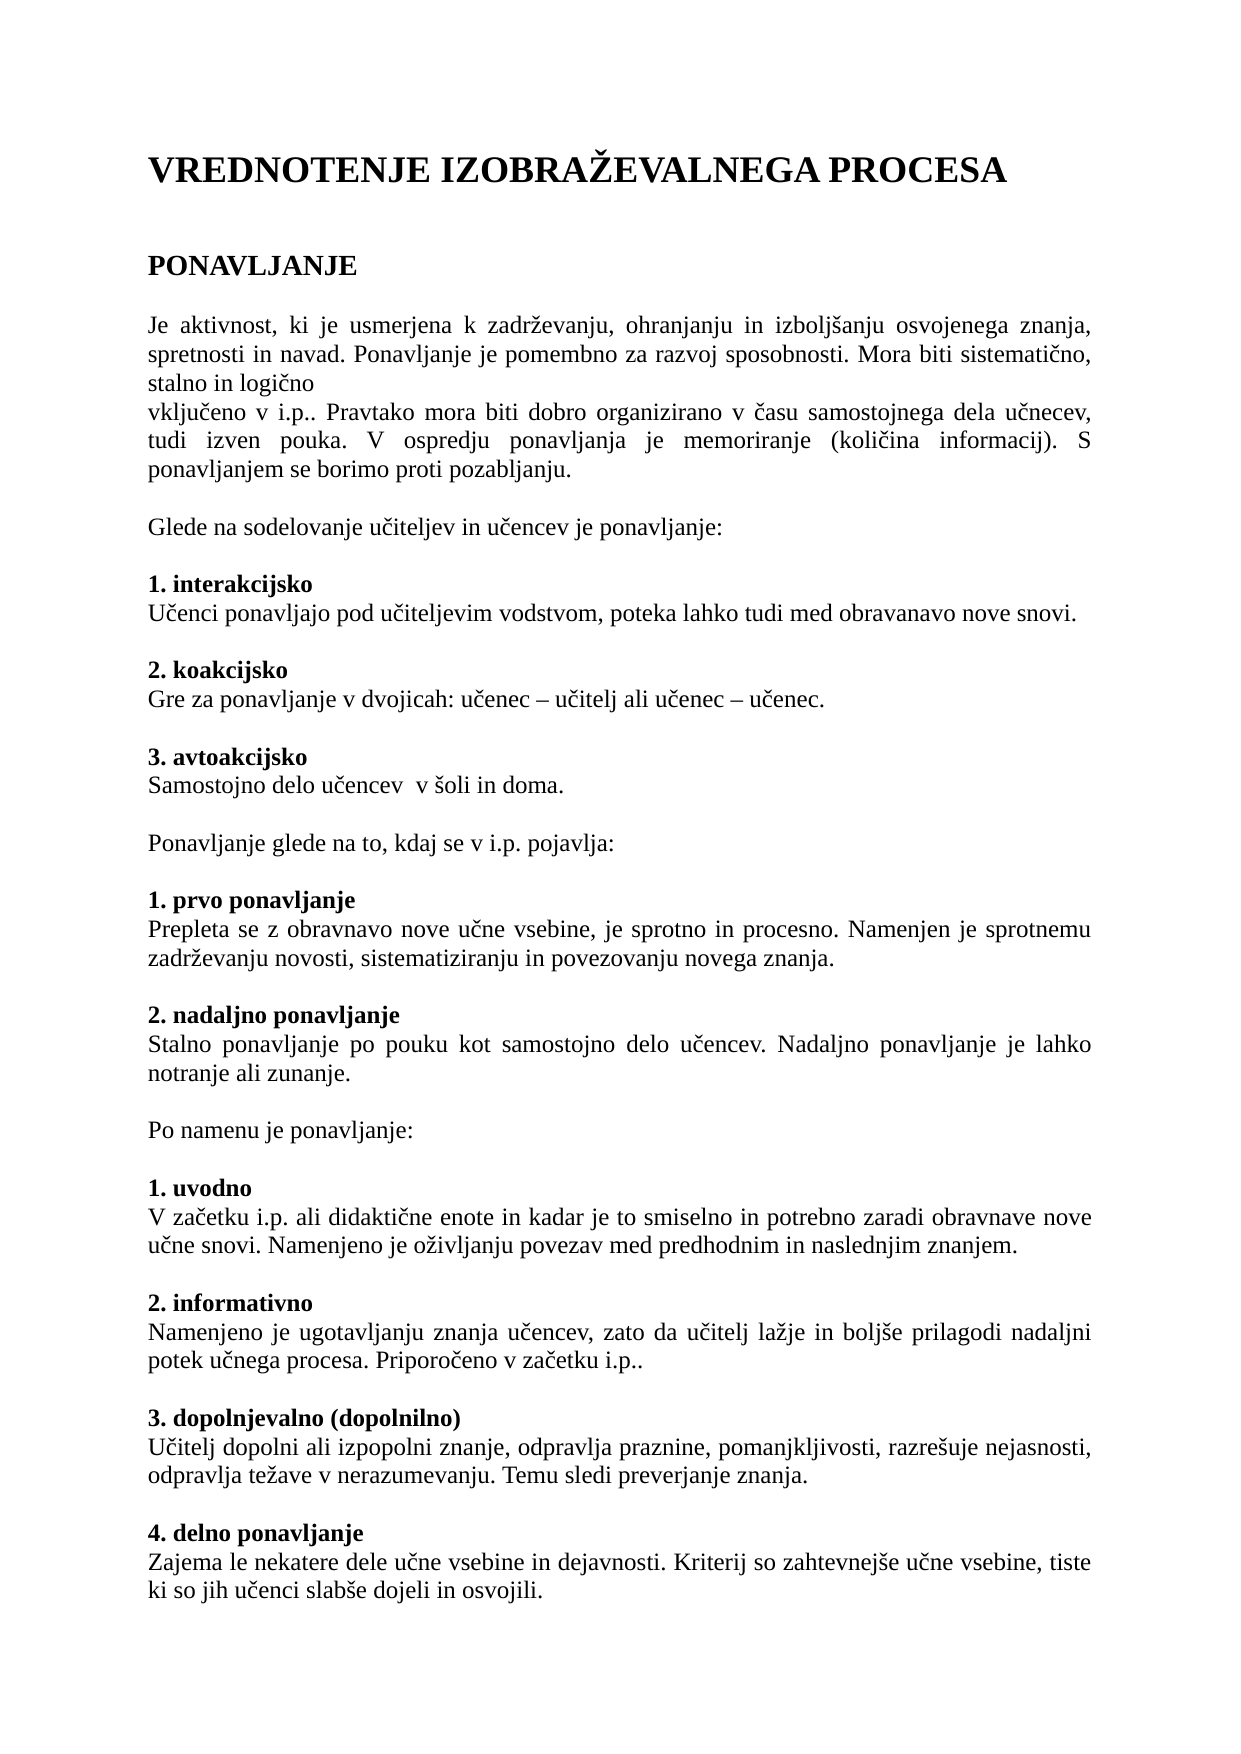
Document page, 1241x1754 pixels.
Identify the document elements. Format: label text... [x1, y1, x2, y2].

text Stalno ponavljanje po pouku kot samostojno delo učencev. Nadaljno ponavljanje je lahko notranje ali zunanje. [148, 1029, 1093, 1087]
text Po namenu je ponavljanje: [148, 1116, 1093, 1144]
text Namenjeno je ugotavljanju znanja učencev, zato da učitelj lažje in boljše prilagodi nadaljni potek učnega procesa. Priporočeno v začetku i.p.. [148, 1317, 1093, 1374]
text Samostojno delo učencev v šoli in doma. [148, 771, 1093, 799]
text 1. uvodno [148, 1173, 1093, 1202]
text Učenci ponavljajo pod učiteljevim vodstvom, poteka lahko tudi med obravanavo nove snovi. [148, 598, 1093, 627]
text 2. nadaljno ponavljanje [148, 1001, 1093, 1029]
text Učitelj dopolni ali izpopolni znanje, odpravlja praznine, pomanjkljivosti, razrešuje nejasnosti, odpravlja težave v nerazumevanju. Temu sledi preverjanje znanja. [148, 1432, 1093, 1489]
text 1. prvo ponavljanje [148, 886, 1093, 914]
text 2. koakcijsko [148, 656, 1093, 684]
text 2. informativno [148, 1288, 1093, 1317]
text Glede na sodelovanje učiteljev in učencev je ponavljanje: [148, 512, 1093, 541]
text VREDNOTENJE IZOBRAŽEVALNEGA PROCESA [148, 148, 1093, 191]
text 3. dopolnjevalno (dopolnilno) [148, 1403, 1093, 1432]
text Je aktivnost, ki je usmerjena k zadrževanju, ohranjanju in izboljšanju osvojenega znanja, spretnosti in navad. Ponavljanje je pomembno za razvoj sposobnosti. Mora biti sistematično, stalno in logično [148, 311, 1093, 397]
text 3. avtoakcijsko [148, 742, 1093, 771]
text vključeno v i.p.. Pravtako mora biti dobro organizirano v času samostojnega dela učnecev, tudi izven pouka. V ospredju ponavljanja je memoriranje (količina informacij). S ponavljanjem se borimo proti pozabljanju. [148, 397, 1093, 483]
text PONAVLJANJE [148, 248, 1093, 282]
text 1. interakcijsko [148, 569, 1093, 598]
text Prepleta se z obravnavo nove učne vsebine, je sprotno in procesno. Namenjen je sprotnemu zadrževanju novosti, sistematiziranju in povezovanju novega znanja. [148, 914, 1093, 972]
text V začetku i.p. ali didaktične enote in kadar je to smiselno in potrebno zaradi obravnave nove učne snovi. Namenjeno je oživljanju povezav med predhodnim in naslednjim znanjem. [148, 1202, 1093, 1259]
text Gre za ponavljanje v dvojicah: učenec – učitelj ali učenec – učenec. [148, 684, 1093, 713]
text Zajema le nekatere dele učne vsebine in dejavnosti. Kriterij so zahtevnejše učne vsebine, tiste ki so jih učenci slabše dojeli in osvojili. [148, 1547, 1093, 1604]
text Ponavljanje glede na to, kdaj se v i.p. pojavlja: [148, 828, 1093, 857]
text 4. delno ponavljanje [148, 1518, 1093, 1547]
